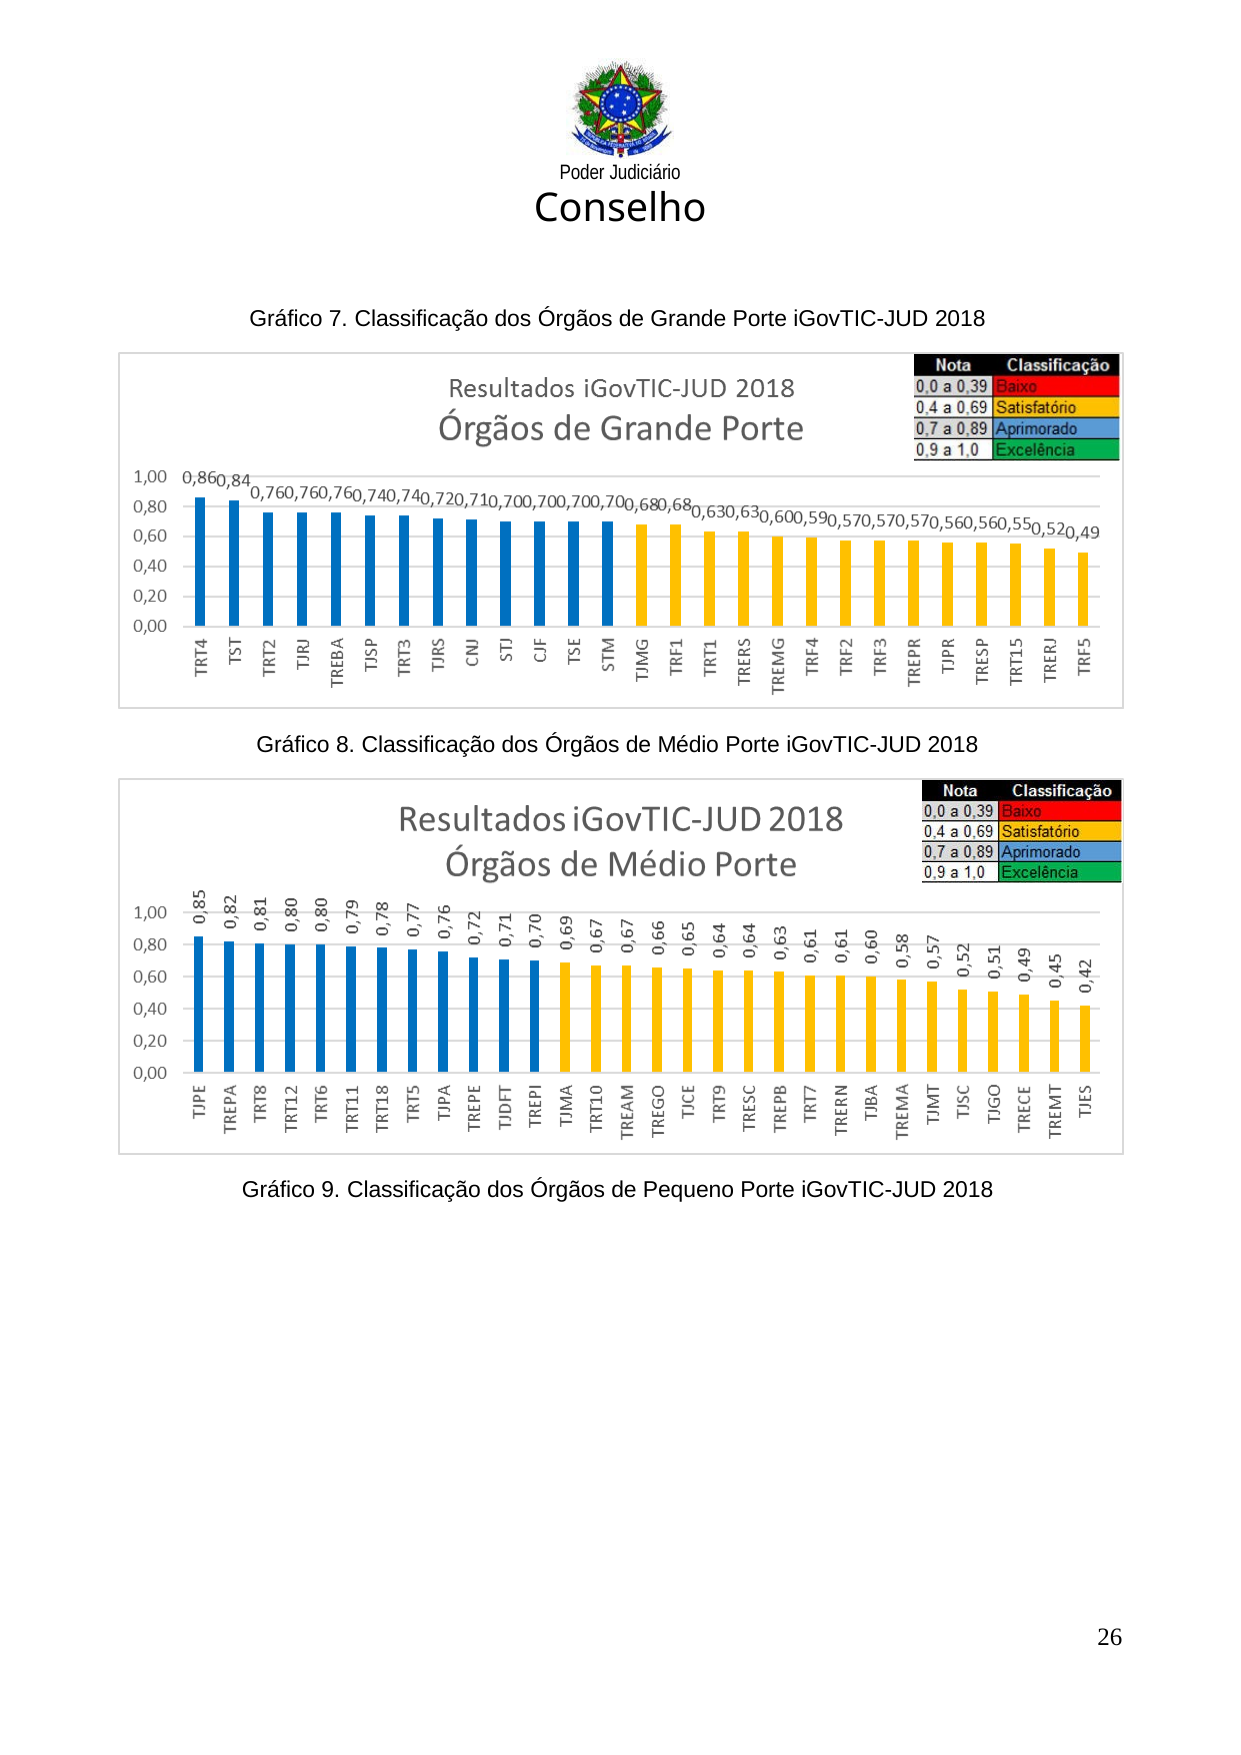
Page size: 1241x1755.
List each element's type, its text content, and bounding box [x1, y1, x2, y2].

text Gráfico 7. Classificação dos Órgãos de Grande Porte iGovTIC-JUD 2018 [249, 305, 1136, 331]
text Gráfico 8. Classificação dos Órgãos de Médio Porte iGovTIC-JUD 2018 [256, 731, 1136, 757]
text Gráfico 9. Classificação dos Órgãos de Pequeno Porte iGovTIC-JUD 2018 [242, 1176, 1136, 1202]
